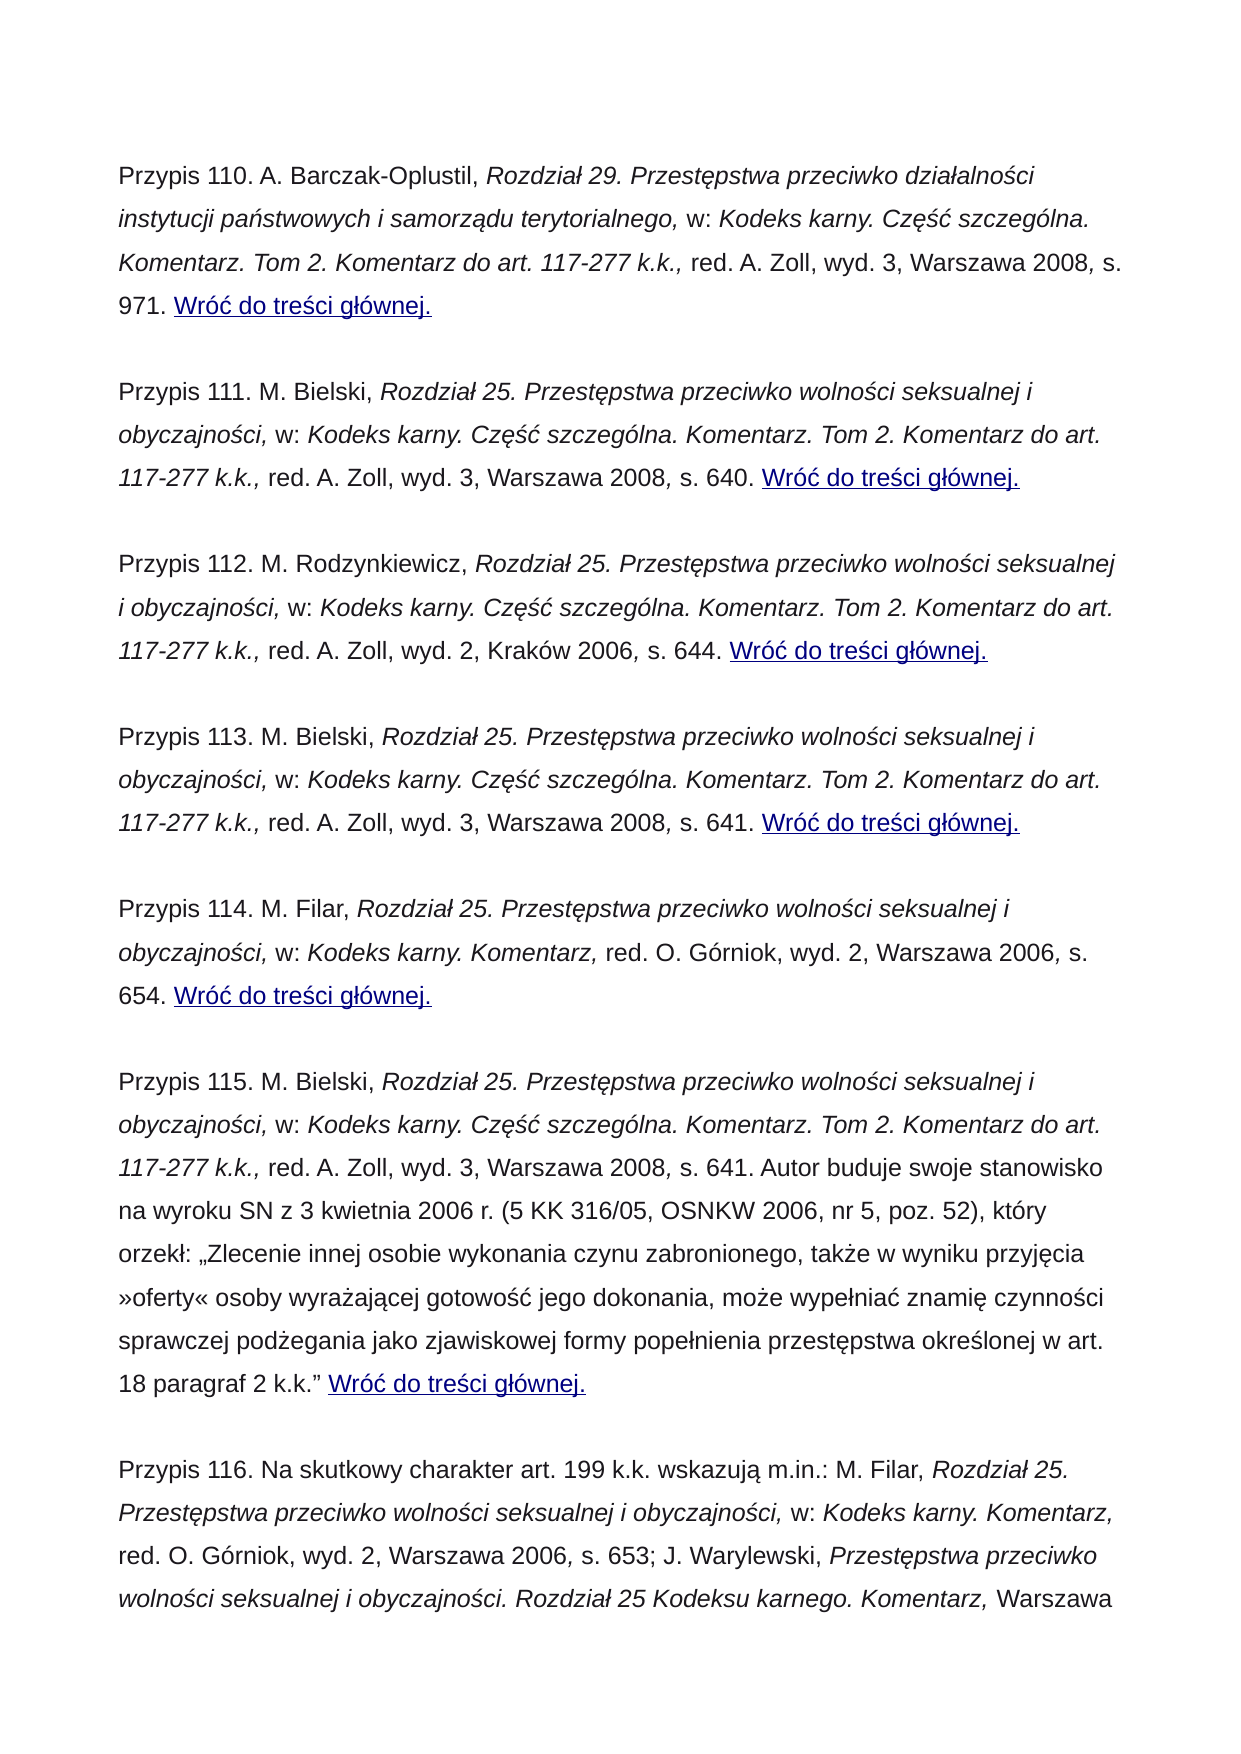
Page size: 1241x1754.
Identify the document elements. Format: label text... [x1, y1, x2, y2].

text Przypis 115. M. Bielski, Rozdział 25. Przestępstwa przeciwko wolności seksualnej i obyczajności, w: Kodeks karny. Część szczególna. Komentarz. Tom 2. Komentarz do art. 117-277 k.k., red. A. Zoll, wyd. 3, Warszawa 2008, s. 641. Autor buduje swoje stanowisko na wyroku SN z 3 kwietnia 2006 r. (5 KK 316/05, OSNKW 2006, nr 5, poz. 52), który orzekł: „Zlecenie innej osobie wykonania czynu zabronionego, także w wyniku przyjęcia »oferty« osoby wyrażającej gotowość jego dokonania, może wypełniać znamię czynności sprawczej podżegania jako zjawiskowej formy popełnienia przestępstwa określonej w art. 18 paragraf 2 k.k.” Wróć do treści głównej. [118, 1067, 1122, 1397]
text Przypis 113. M. Bielski, Rozdział 25. Przestępstwa przeciwko wolności seksualnej i obyczajności, w: Kodeks karny. Część szczególna. Komentarz. Tom 2. Komentarz do art. 117-277 k.k., red. A. Zoll, wyd. 3, Warszawa 2008, s. 641. Wróć do treści głównej. [118, 722, 1122, 837]
text Przypis 111. M. Bielski, Rozdział 25. Przestępstwa przeciwko wolności seksualnej i obyczajności, w: Kodeks karny. Część szczególna. Komentarz. Tom 2. Komentarz do art. 117-277 k.k., red. A. Zoll, wyd. 3, Warszawa 2008, s. 640. Wróć do treści głównej. [118, 377, 1122, 492]
text Przypis 116. Na skutkowy charakter art. 199 k.k. wskazują m.in.: M. Filar, Rozdział 25. Przestępstwa przeciwko wolności seksualnej i obyczajności, w: Kodeks karny. Komentarz, red. O. Górniok, wyd. 2, Warszawa 2006, s. 653; J. Warylewski, Przestępstwa przeciwko wolności seksualnej i obyczajności. Rozdział 25 Kodeksu karnego. Komentarz, Warszawa [118, 1455, 1122, 1613]
text Przypis 112. M. Rodzynkiewicz, Rozdział 25. Przestępstwa przeciwko wolności seksualnej i obyczajności, w: Kodeks karny. Część szczególna. Komentarz. Tom 2. Komentarz do art. 117-277 k.k., red. A. Zoll, wyd. 2, Kraków 2006, s. 644. Wróć do treści głównej. [118, 549, 1122, 664]
text Przypis 114. M. Filar, Rozdział 25. Przestępstwa przeciwko wolności seksualnej i obyczajności, w: Kodeks karny. Komentarz, red. O. Górniok, wyd. 2, Warszawa 2006, s. 654. Wróć do treści głównej. [118, 894, 1122, 1009]
text Przypis 110. A. Barczak-Oplustil, Rozdział 29. Przestępstwa przeciwko działalności instytucji państwowych i samorządu terytorialnego, w: Kodeks karny. Część szczególna. Komentarz. Tom 2. Komentarz do art. 117-277 k.k., red. A. Zoll, wyd. 3, Warszawa 2008, s. 971. Wróć do treści głównej. [118, 161, 1122, 319]
